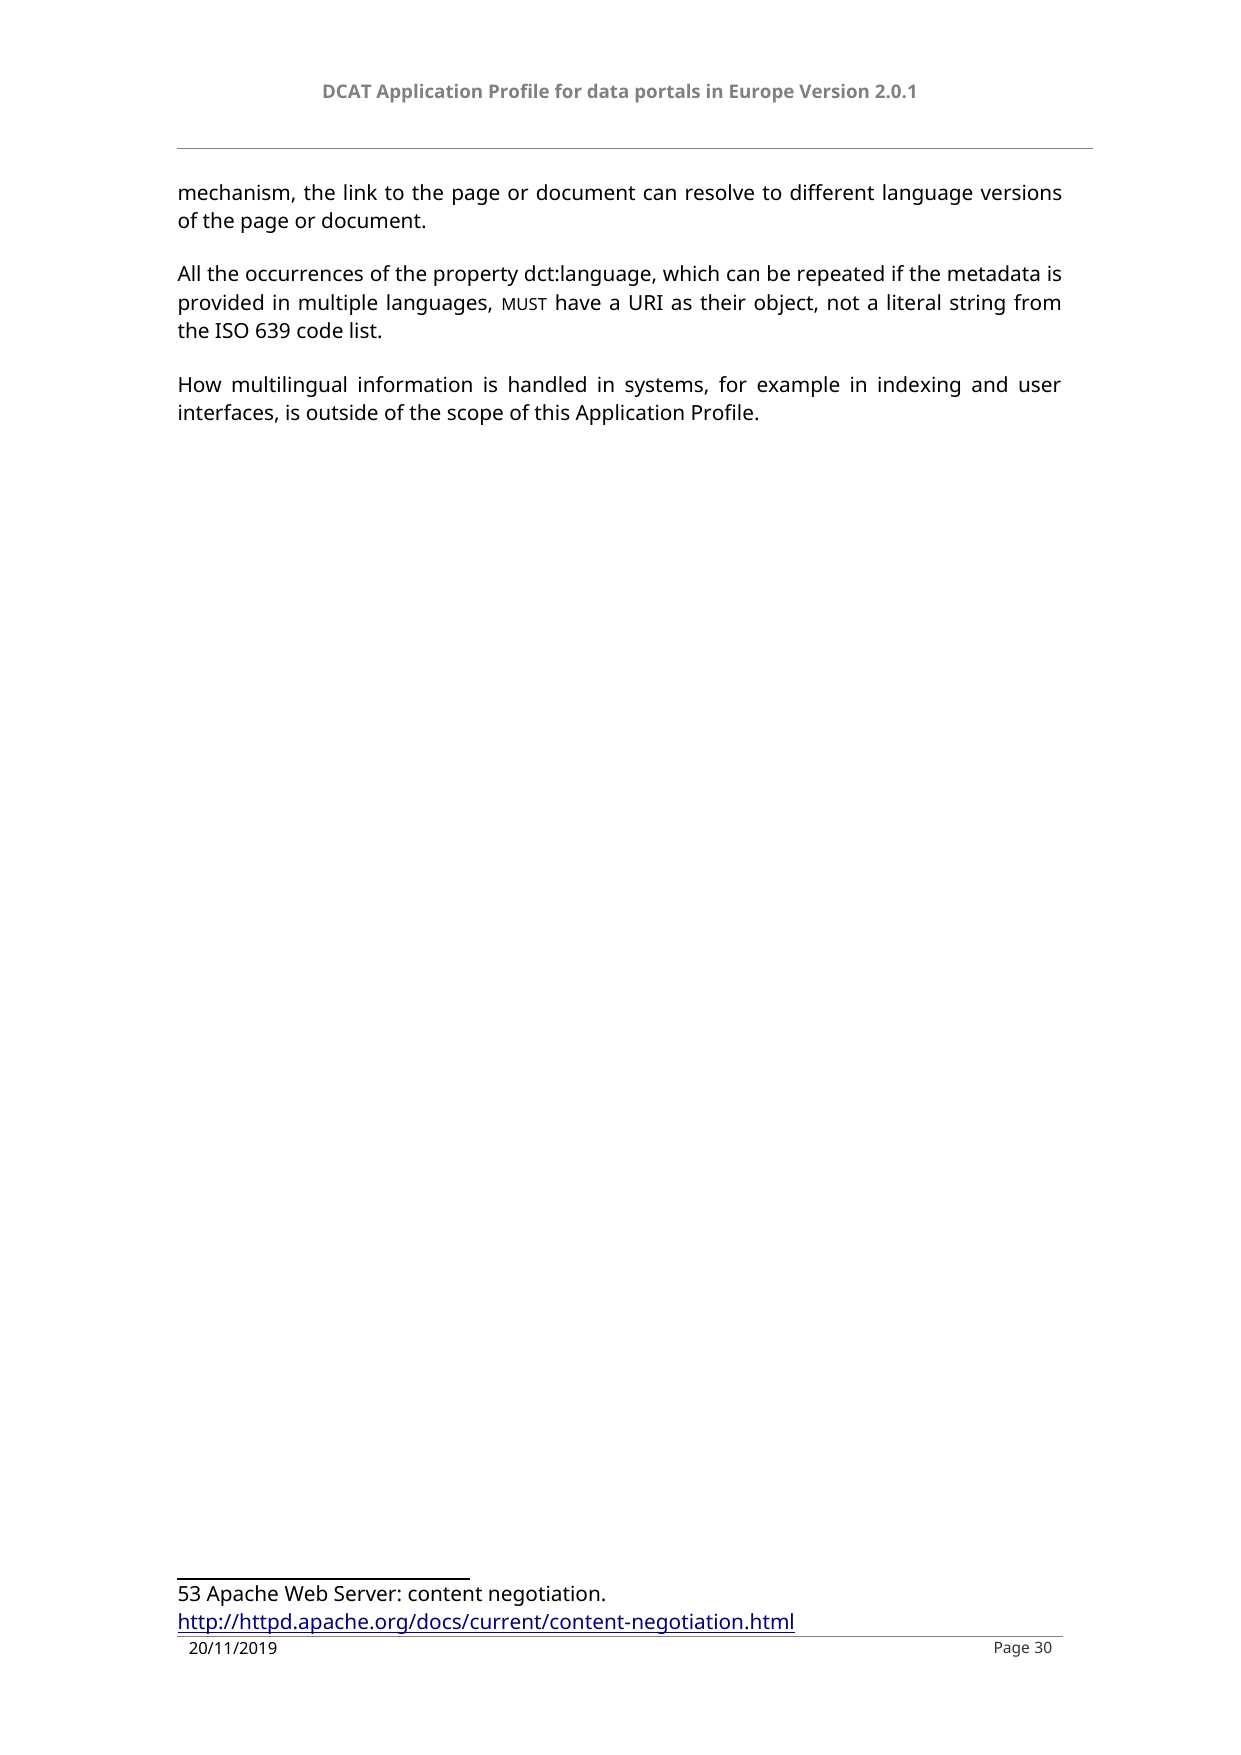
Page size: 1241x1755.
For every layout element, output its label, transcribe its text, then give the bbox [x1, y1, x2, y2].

text mechanism, the link to the page or document can resolve to different language versions of the page or document. [177, 178, 1063, 234]
text All the occurrences of the property dct:language, which can be repeated if the metadata is provided in multiple languages, must have a URI as their object, not a literal string from the ISO 639 code list. [177, 259, 1063, 345]
text Apache Web Server: content negotiation. http://httpd.apache.org/docs/current/content-negotiation.html [177, 1579, 1063, 1636]
text How multilingual information is handled in systems, for example in indexing and user interfaces, is outside of the scope of this Application Profile. [177, 370, 1063, 427]
